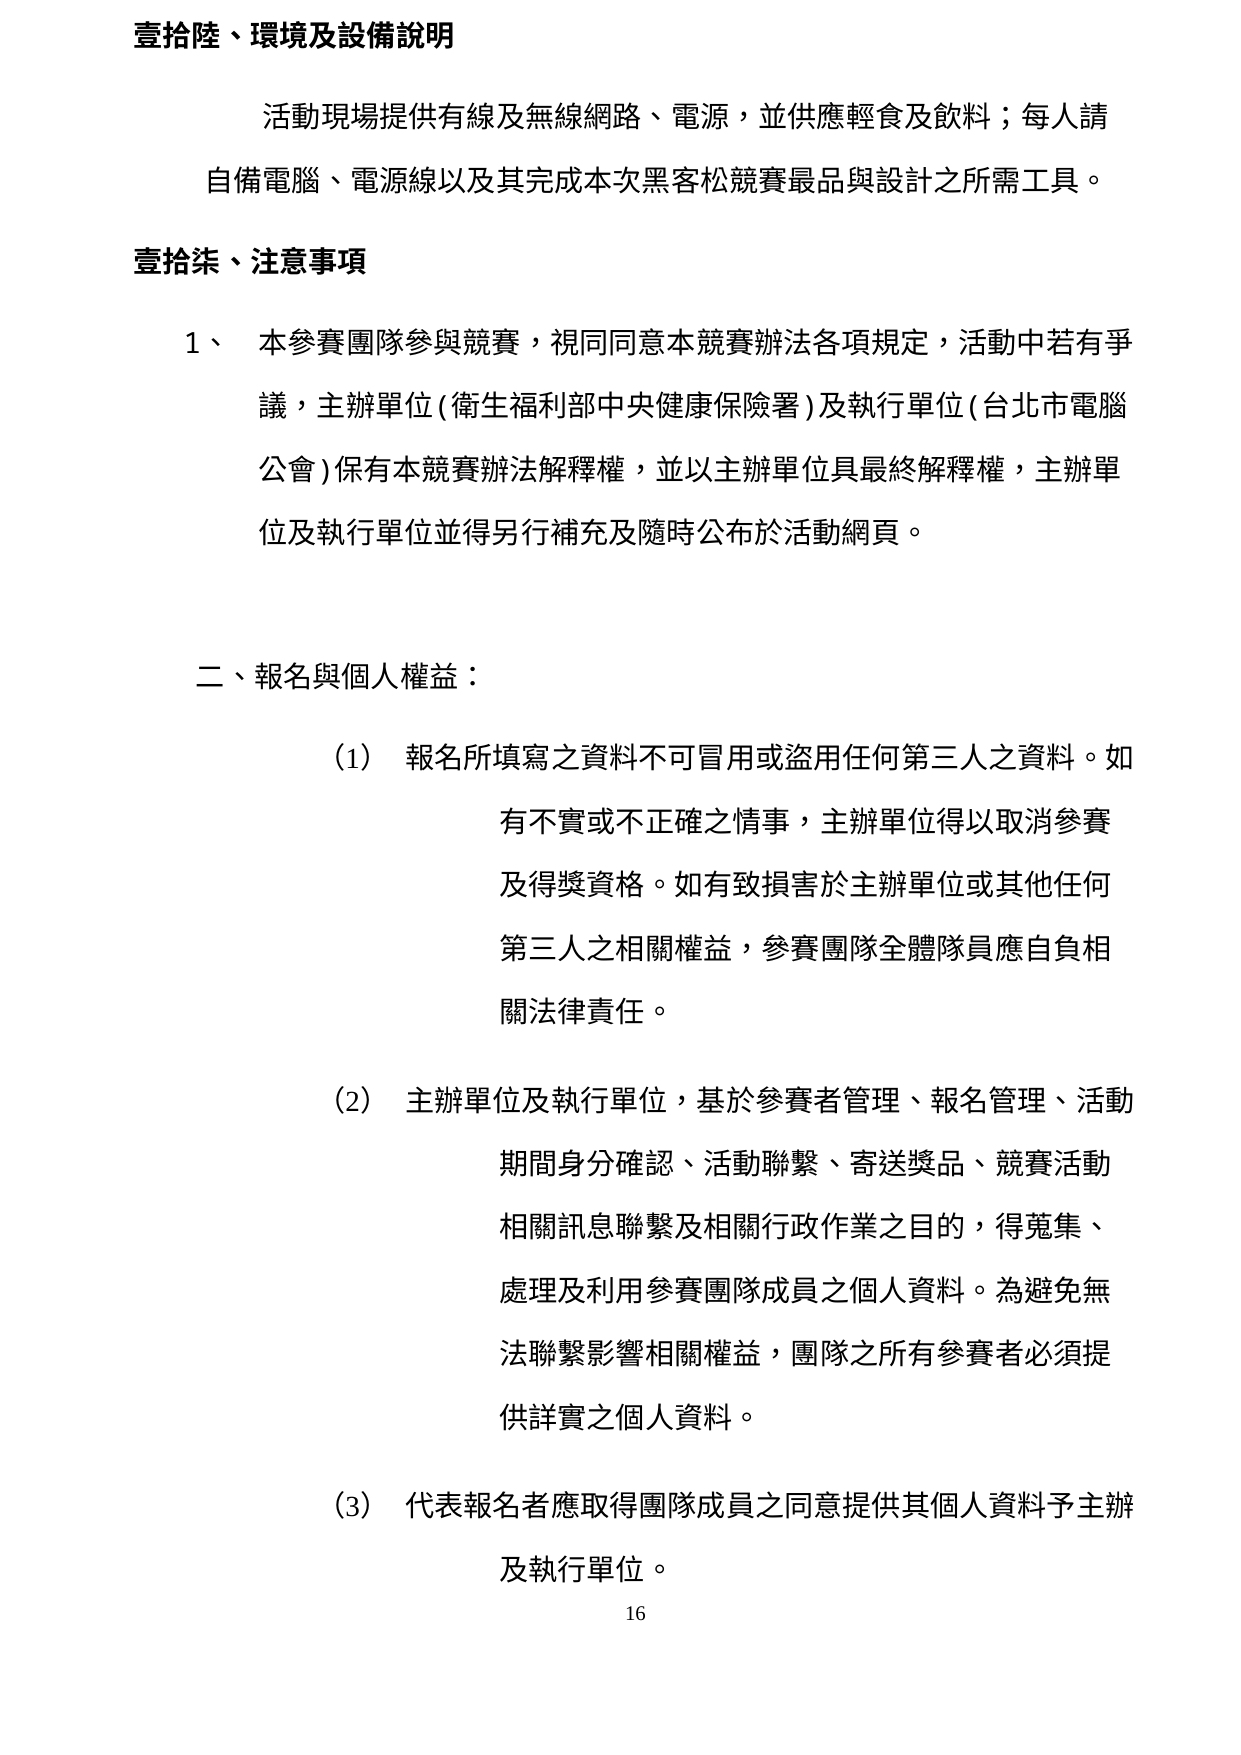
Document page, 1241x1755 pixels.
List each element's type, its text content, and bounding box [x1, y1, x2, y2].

list 報名所填寫之資料不可冒用或盜用任何第三人之資料。如有不實或不正確之情事，主辦單位得以取消參賽及得獎資格。如有致損害於主辦單位或其他任何第三人之相關權益，參賽團隊全體隊員應自負相關法律責任。 [316, 735, 1137, 1031]
list 注意事項 [133, 238, 1137, 281]
list 代表報名者應取得團隊成員之同意提供其個人資料予主辦及執行單位。 [316, 1483, 1137, 1588]
list 本參賽團隊參與競賽，視同同意本競賽辦法各項規定，活動中若有爭議，主辦單位(衛生福利部中央健康保險署)及執行單位(台北市電腦公會)保有本競賽辦法解釋權，並以主辦單位具最終解釋權，主辦單位及執行單位並得另行補充及隨時公布於活動網頁。 [183, 319, 1137, 552]
list 環境及設備說明 [133, 12, 1137, 55]
text 活動現場提供有線及無線網路、電源，並供應輕食及飲料；每人請自備電腦、電源線以及其完成本次黑客松競賽最品與設計之所需工具。 [204, 94, 1137, 199]
list 主辦單位及執行單位，基於參賽者管理、報名管理、活動期間身分確認、活動聯繫、寄送獎品、競賽活動相關訊息聯繫及相關行政作業之目的，得蒐集、處理及利用參賽團隊成員之個人資料。為避免無法聯繫影響相關權益，團隊之所有參賽者必須提供詳實之個人資料。 [316, 1077, 1137, 1437]
text 二、報名與個人權益： [196, 654, 1137, 696]
